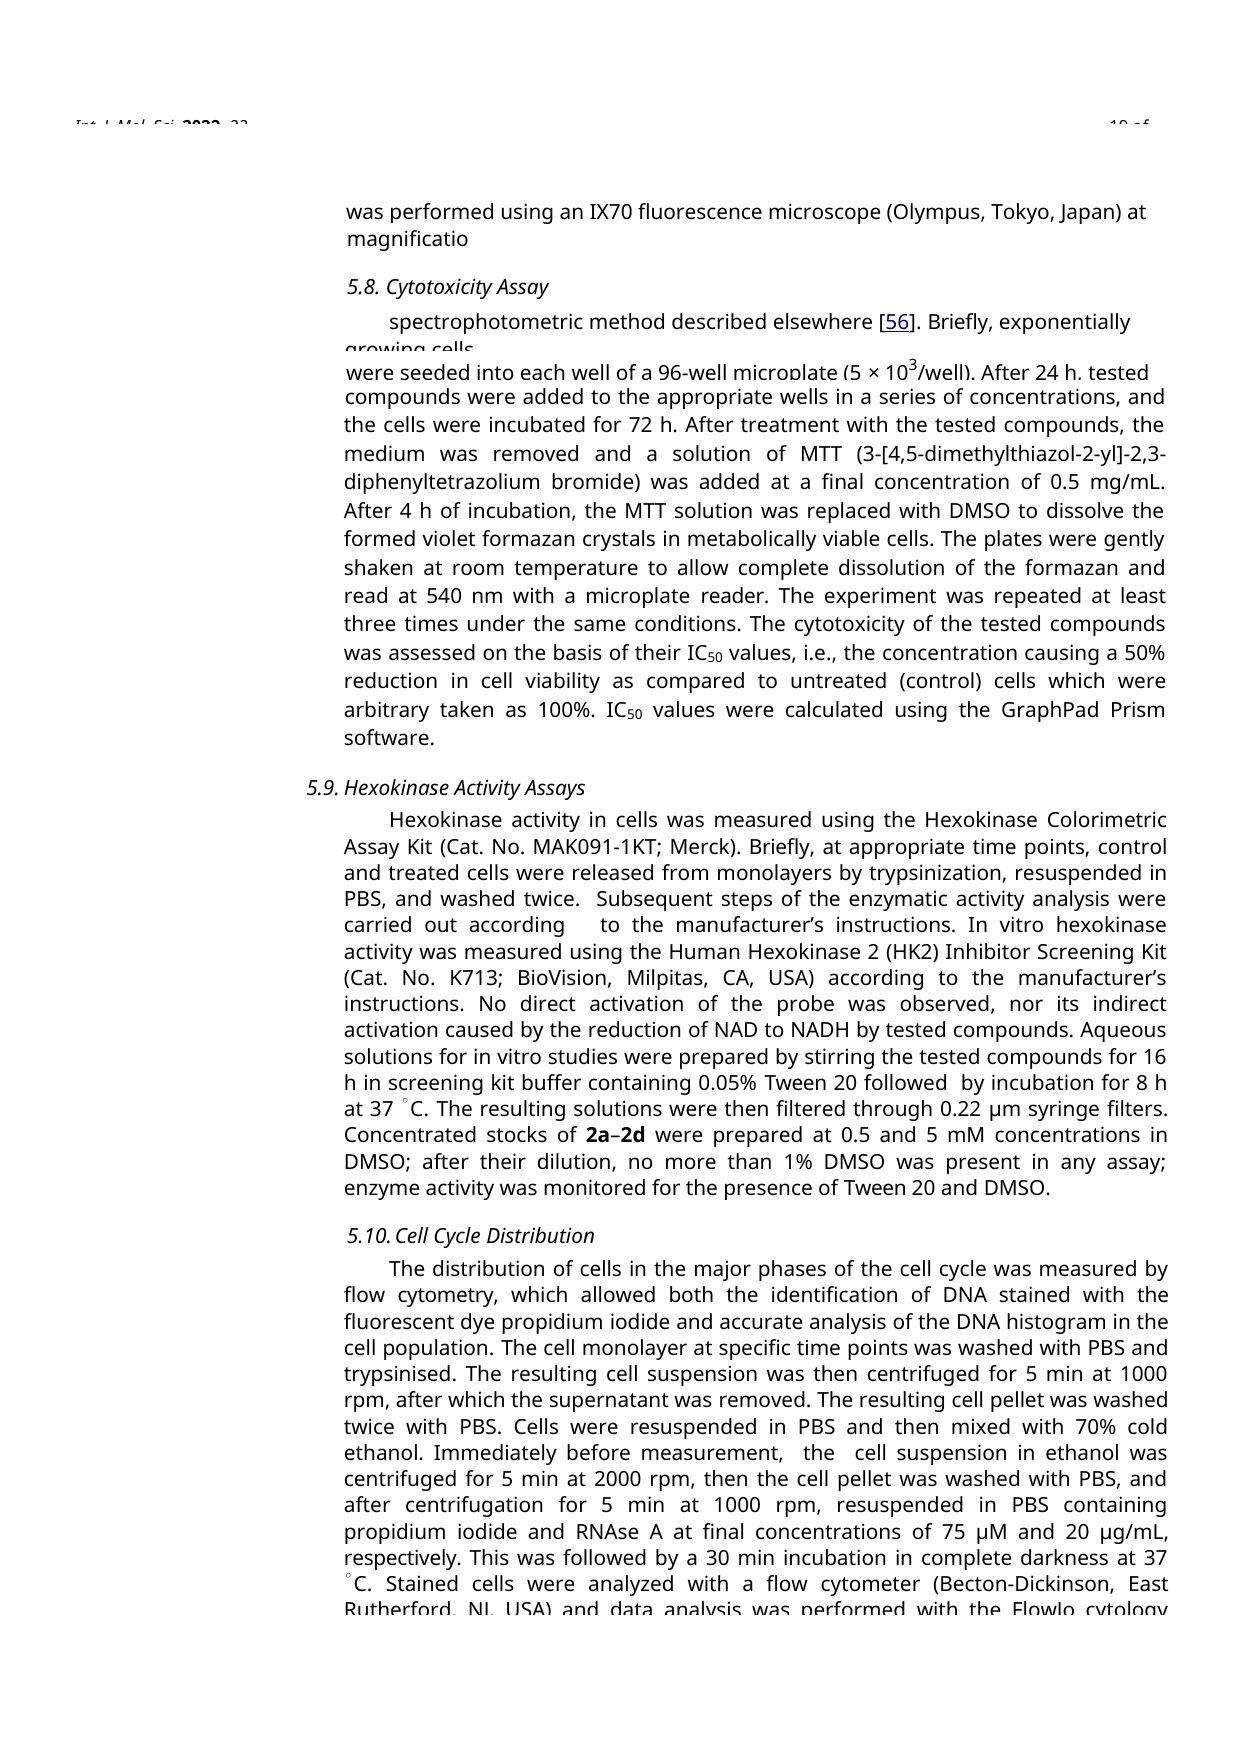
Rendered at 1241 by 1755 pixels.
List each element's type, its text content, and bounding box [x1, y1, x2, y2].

text Hexokinase activity in cells was measured using the Hexokinase Colorimetric Assay Kit (Cat. No. MAK091-1KT; Merck). Briefly, at appropriate time points, control and treated cells were released from monolayers by trypsinization, resuspended in PBS, and washed twice. Subsequent steps of the enzymatic activity analysis were carried out according to the manufacturer’s instructions. In vitro hexokinase activity was measured using the Human Hexokinase 2 (HK2) Inhibitor Screening Kit (Cat. No. K713; BioVision, Milpitas, CA, USA) according to the manufacturer’s instructions. No direct activation of the probe was observed, nor its indirect activation caused by the reduction of NAD to NADH by tested compounds. Aqueous solutions for in vitro studies were prepared by stirring the tested compounds for 16 h in screening kit buffer containing 0.05% Tween 20 followed by incubation for 8 h at 37 ◦C. The resulting solutions were then filtered through 0.22 µm syringe filters. Concentrated stocks of 2a–2d were prepared at 0.5 and 5 mM concentrations in DMSO; after their dilution, no more than 1% DMSO was present in any assay; enzyme activity was monitored for the presence of Tween 20 and DMSO. [344, 807, 1168, 1201]
text were seeded into each well of a 96-well microplate (5 × 103/well). After 24 h, tested [346, 354, 1167, 380]
text magnification. [347, 224, 481, 253]
text 5.8. Cytotoxicity Assay [347, 272, 1168, 300]
list Cell Cycle Distribution [347, 1222, 1171, 1250]
list Hexokinase Activity Assays [344, 773, 1171, 801]
text The cytotoxic activity of tested compounds was examined by the standard MTT spectrophotometric method described elsewhere [56]. Briefly, exponentially growing cells [344, 307, 1167, 351]
text Int. J. Mol. Sci. 2022, 23, 2616 [74, 115, 285, 124]
text 19 of 23 [1109, 115, 1167, 138]
text compounds were added to the appropriate wells in a series of concentrations, and the cells were incubated for 72 h. After treatment with the tested compounds, the medium was removed and a solution of MTT (3-[4,5-dimethylthiazol-2-yl]-2,3-diphenyltetrazolium bromide) was added at a final concentration of 0.5 mg/mL. After 4 h of incubation, the MTT solution was replaced with DMSO to dissolve the formed violet formazan crystals in metabolically viable cells. The plates were gently shaken at room temperature to allow complete dissolution of the formazan and read at 540 nm with a microplate reader. The experiment was repeated at least three times under the same conditions. The cytotoxicity of the tested compounds was assessed on the basis of their IC50 values, i.e., the concentration causing a 50% reduction in cell viability as compared to untreated (control) cells which were arbitrary taken as 100%. IC50 values were calculated using the GraphPad Prism software. [344, 382, 1166, 752]
text was performed using an IX70 fluorescence microscope (Olympus, Tokyo, Japan) at 150× [346, 197, 1167, 241]
text The distribution of cells in the major phases of the cell cycle was measured by flow cytometry, which allowed both the identification of DNA stained with the fluorescent dye propidium iodide and accurate analysis of the DNA histogram in the cell population. The cell monolayer at specific time points was washed with PBS and trypsinised. The resulting cell suspension was then centrifuged for 5 min at 1000 rpm, after which the supernatant was removed. The resulting cell pellet was washed twice with PBS. Cells were resuspended in PBS and then mixed with 70% cold ethanol. Immediately before measurement, the cell suspension in ethanol was centrifuged for 5 min at 2000 rpm, then the cell pellet was washed with PBS, and after centrifugation for 5 min at 1000 rpm, resuspended in PBS containing propidium iodide and RNAse A at final concentrations of 75 µM and 20 µg/mL, respectively. This was followed by a 30 min incubation in complete darkness at 37 ◦C. Stained cells were analyzed with a flow cytometer (Becton-Dickinson, East Rutherford, NJ, USA) and data analysis was performed with the FlowJo cytology software. [344, 1256, 1169, 1615]
